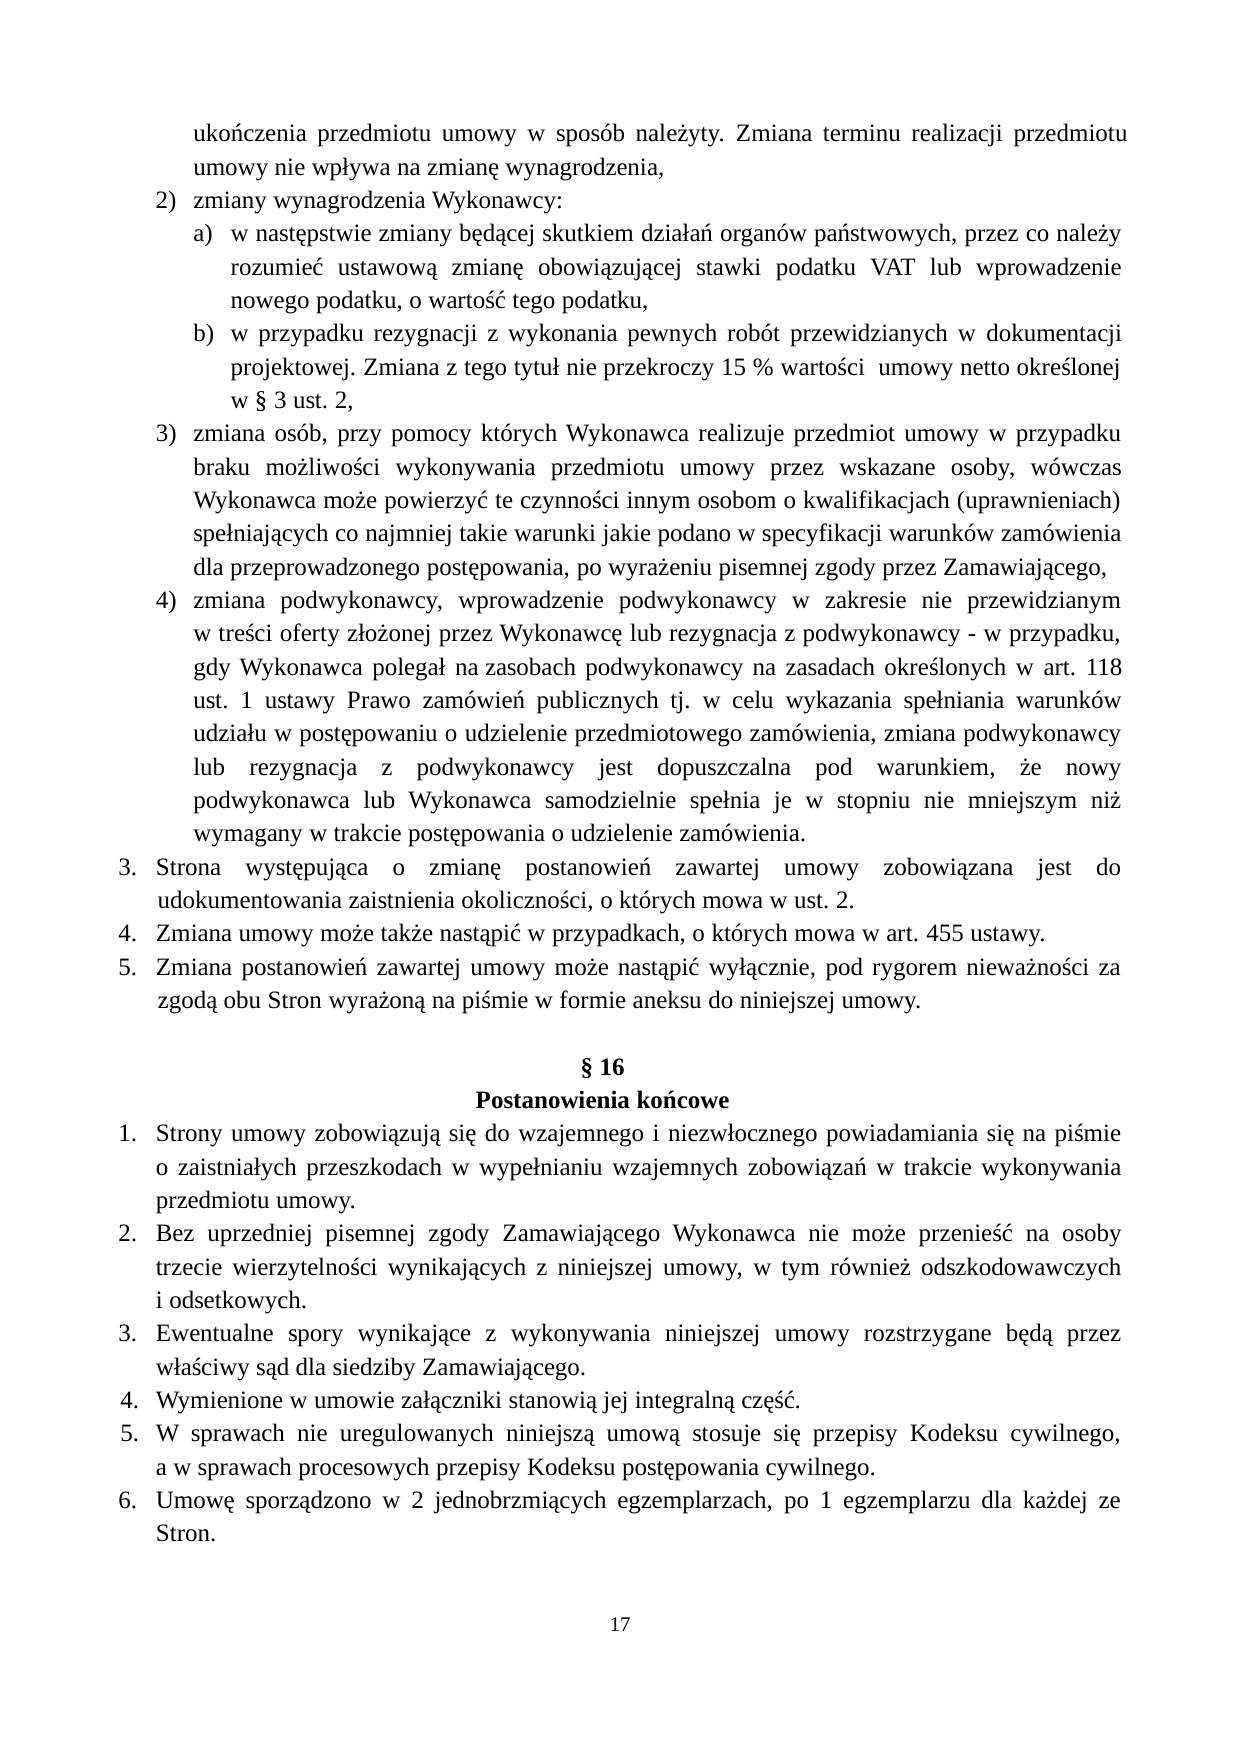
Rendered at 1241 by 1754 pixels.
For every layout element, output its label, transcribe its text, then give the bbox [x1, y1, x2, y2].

list Ewentualne spory wynikające z wykonywania niniejszej umowy rozstrzygane będą przez właściwy sąd dla siedziby Zamawiającego. [118, 1318, 1122, 1381]
list W sprawach nie uregulowanych niniejszą umową stosuje się przepisy Kodeksu cywilnego, a w sprawach procesowych przepisy Kodeksu postępowania cywilnego. [120, 1418, 1122, 1481]
text § 16 [83, 1051, 1122, 1081]
list w następstwie zmiany będącej skutkiem działań organów państwowych, przez co należy rozumieć ustawową zmianę obowiązującej stawki podatku VAT lub wprowadzenie nowego podatku, o wartość tego podatku, [193, 218, 1122, 314]
list Strony umowy zobowiązują się do wzajemnego i niezwłocznego powiadamiania się na piśmie o zaistniałych przeszkodach w wypełnianiu wzajemnych zobowiązań w trakcie wykonywania przedmiotu umowy. [118, 1118, 1122, 1214]
list Zmiana umowy może także nastąpić w przypadkach, o których mowa w art. 455 ustawy. [118, 918, 1122, 947]
list zmiana osób, przy pomocy których Wykonawca realizuje przedmiot umowy w przypadku braku możliwości wykonywania przedmiotu umowy przez wskazane osoby, wówczas Wykonawca może powierzyć te czynności innym osobom o kwalifikacjach (uprawnieniach) spełniających co najmniej takie warunki jakie podano w specyfikacji warunków zamówienia dla przeprowadzonego postępowania, po wyrażeniu pisemnej zgody przez Zamawiającego, [156, 418, 1122, 581]
list Bez uprzedniej pisemnej zgody Zamawiającego Wykonawca nie może przenieść na osoby trzecie wierzytelności wynikających z niniejszej umowy, w tym również odszkodowawczych i odsetkowych. [118, 1218, 1122, 1314]
list w przypadku rezygnacji z wykonania pewnych robót przewidzianych w dokumentacji projektowej. Zmiana z tego tytuł nie przekroczy 15 % wartości umowy netto określonej w § 3 ust. 2, [193, 318, 1122, 414]
list zmiany wynagrodzenia Wykonawcy: [155, 185, 1122, 214]
list Umowę sporządzono w 2 jednobrzmiących egzemplarzach, po 1 egzemplarzu dla każdej ze Stron. [118, 1485, 1122, 1547]
list Wymienione w umowie załączniki stanowią jej integralną część. [120, 1385, 1122, 1414]
list Strona występująca o zmianę postanowień zawartej umowy zobowiązana jest do udokumentowania zaistnienia okoliczności, o których mowa w ust. 2. [118, 851, 1122, 914]
list zmiana podwykonawcy, wprowadzenie podwykonawcy w zakresie nie przewidzianym w treści oferty złożonej przez Wykonawcę lub rezygnacja z podwykonawcy - w przypadku, gdy Wykonawca polegał na zasobach podwykonawcy na zasadach określonych w art. 118 ust. 1 ustawy Prawo zamówień publicznych tj. w celu wykazania spełniania warunków udziału w postępowaniu o udzielenie przedmiotowego zamówienia, zmiana podwykonawcy lub rezygnacja z podwykonawcy jest dopuszczalna pod warunkiem, że nowy podwykonawca lub Wykonawca samodzielnie spełnia je w stopniu nie mniejszym niż wymagany w trakcie postępowania o udzielenie zamówienia. [156, 585, 1122, 847]
list Zmiana postanowień zawartej umowy może nastąpić wyłącznie, pod rygorem nieważności za zgodą obu Stron wyrażoną na piśmie w formie aneksu do niniejszej umowy. [118, 951, 1122, 1014]
text Postanowienia końcowe [83, 1085, 1122, 1114]
text ukończenia przedmiotu umowy w sposób należyty. Zmiana terminu realizacji przedmiotu umowy nie wpływa na zmianę wynagrodzenia, [158, 118, 1128, 181]
